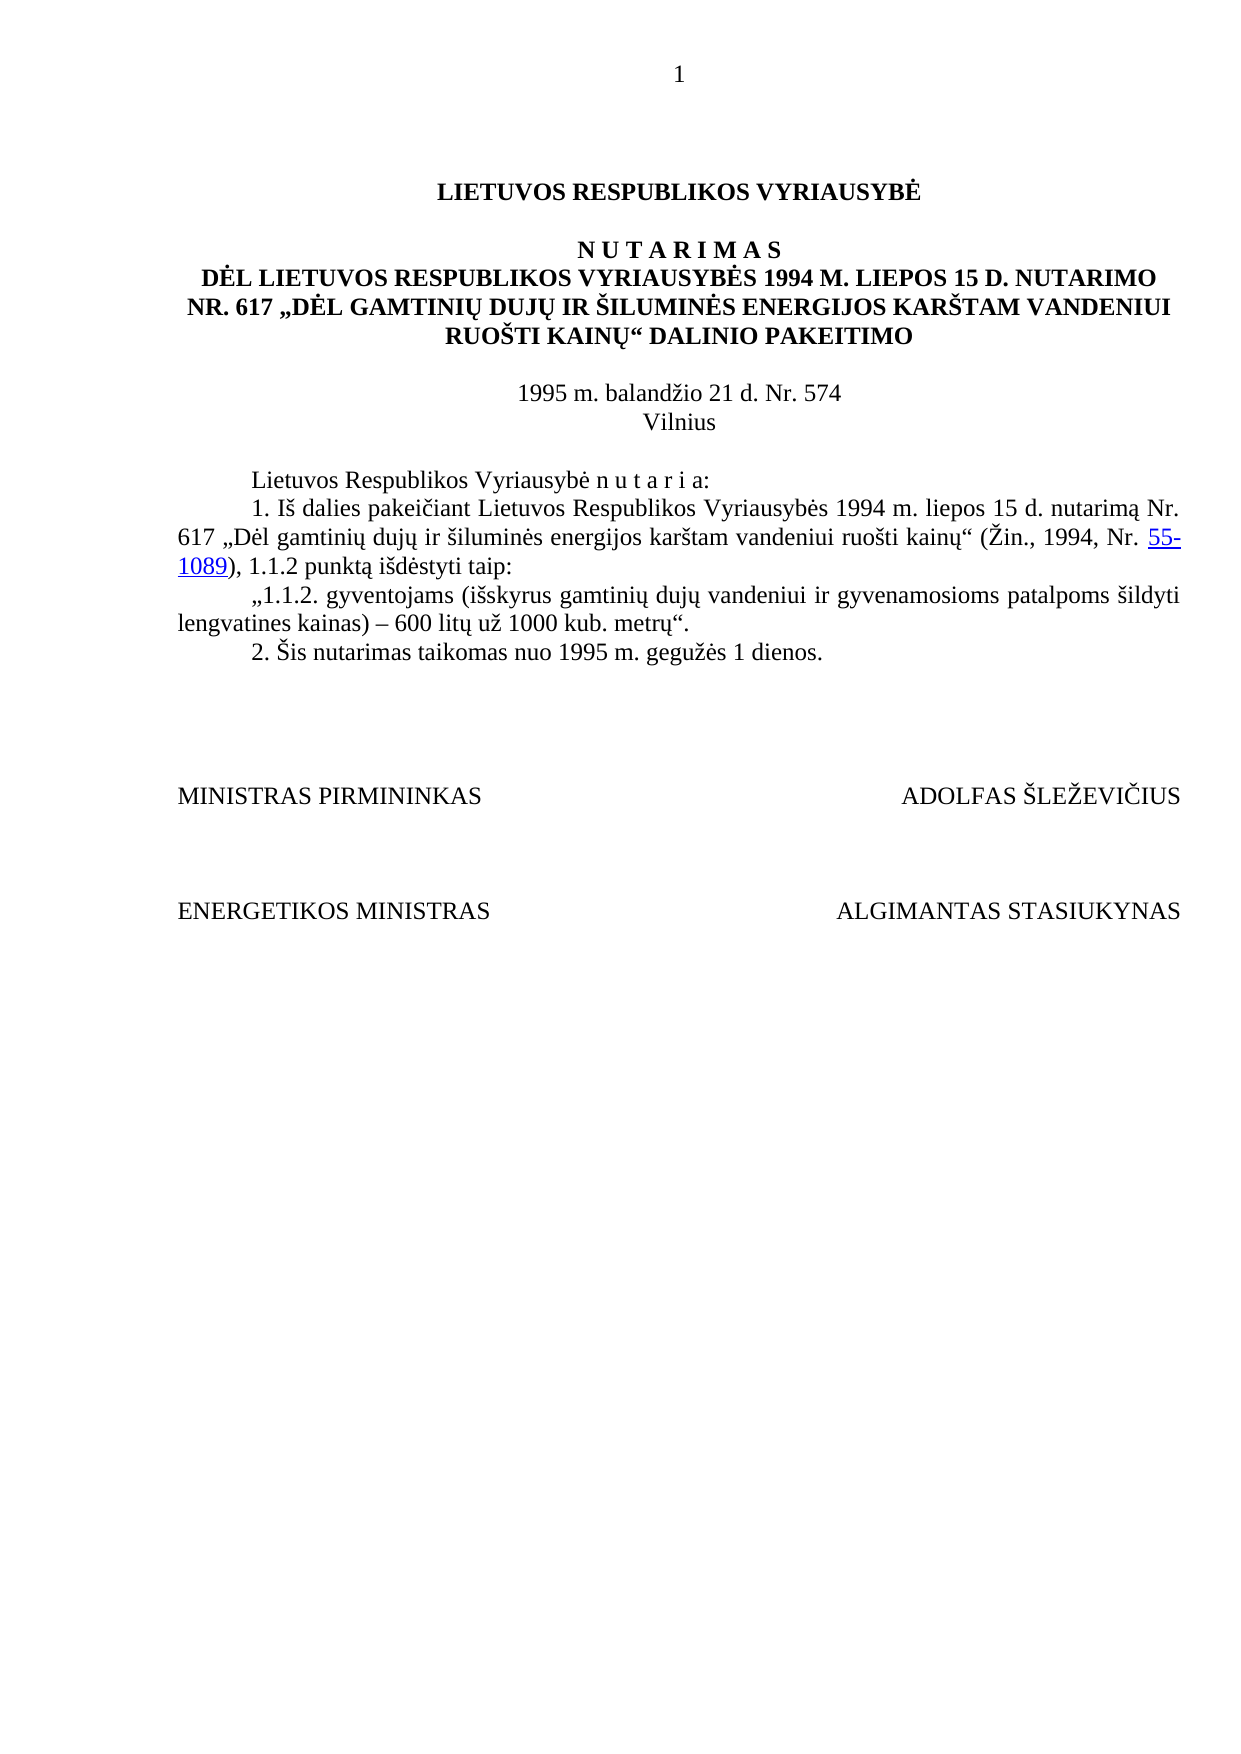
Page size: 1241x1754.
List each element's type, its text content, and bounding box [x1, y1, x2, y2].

text 1995 m. balandžio 21 d. Nr. 574 [177, 378, 1181, 407]
text N U T A R I M A S [177, 235, 1181, 263]
text DĖL LIETUVOS RESPUBLIKOS VYRIAUSYBĖS 1994 M. LIEPOS 15 D. NUTARIMO NR. 617 „DĖL GAMTINIŲ DUJŲ IR ŠILUMINĖS ENERGIJOS KARŠTAM VANDENIUI RUOŠTI KAINŲ“ DALINIO PAKEITIMO [177, 263, 1181, 350]
text Lietuvos Respublikos Vyriausybė nutaria: [177, 465, 1181, 493]
text Vilnius [177, 407, 1181, 436]
text ENERGETIKOS MINISTRAS ALGIMANTAS STASIUKYNAS [177, 896, 1181, 925]
text LIETUVOS RESPUBLIKOS VYRIAUSYBĖ [177, 177, 1181, 206]
text MINISTRAS PIRMININKAS ADOLFAS ŠLEŽEVIČIUS [177, 781, 1181, 810]
text 2. Šis nutarimas taikomas nuo 1995 m. gegužės 1 dienos. [177, 637, 1181, 666]
text 1. Iš dalies pakeičiant Lietuvos Respublikos Vyriausybės 1994 m. liepos 15 d. nutarimą Nr. 617 „Dėl gamtinių dujų ir šiluminės energijos karštam vandeniui ruošti kainų“ (Žin., 1994, Nr. 55-1089), 1.1.2 punktą išdėstyti taip: [177, 493, 1181, 580]
text „1.1.2. gyventojams (išskyrus gamtinių dujų vandeniui ir gyvenamosioms patalpoms šildyti lengvatines kainas) – 600 litų už 1000 kub. metrų“. [177, 580, 1181, 637]
